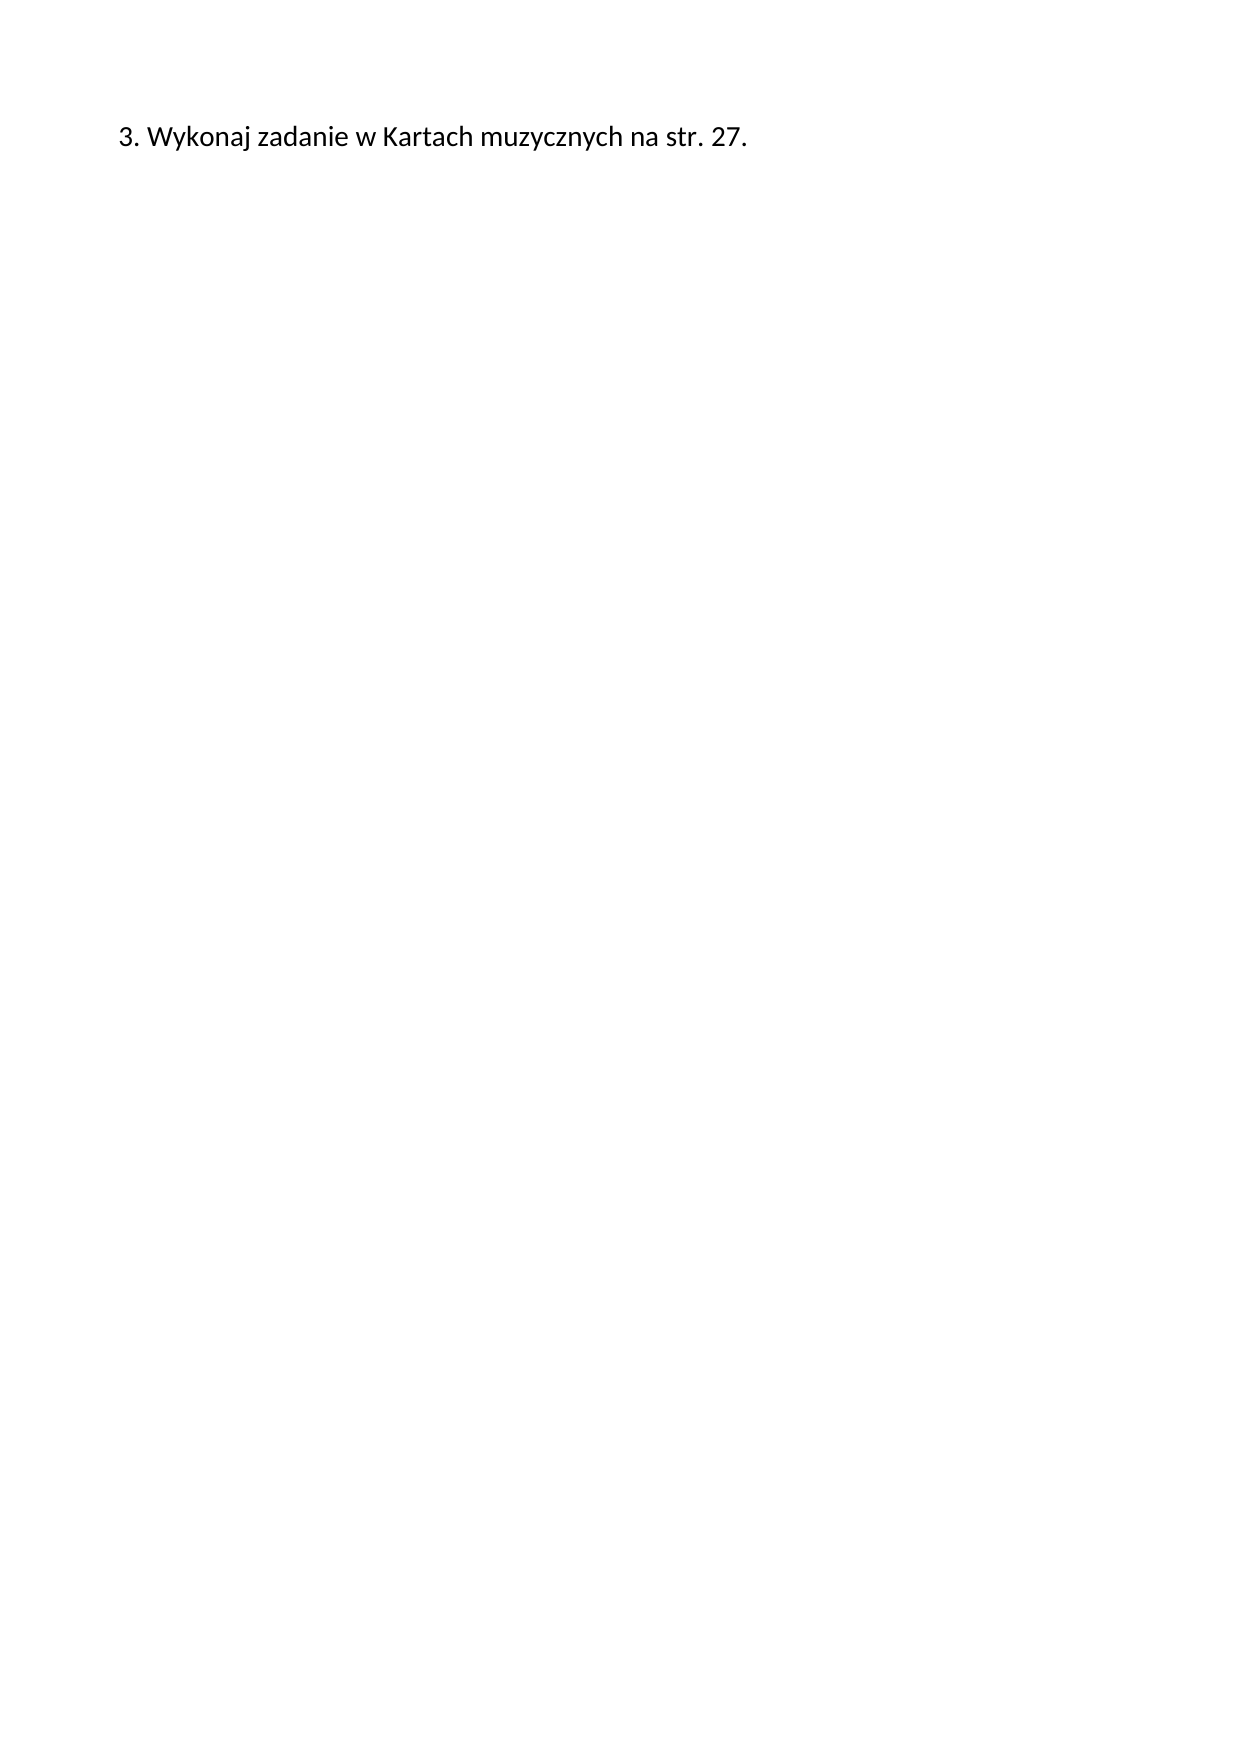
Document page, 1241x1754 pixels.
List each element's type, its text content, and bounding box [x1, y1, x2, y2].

text 3. Wykonaj zadanie w Kartach muzycznych na str. 27. [118, 118, 1122, 154]
